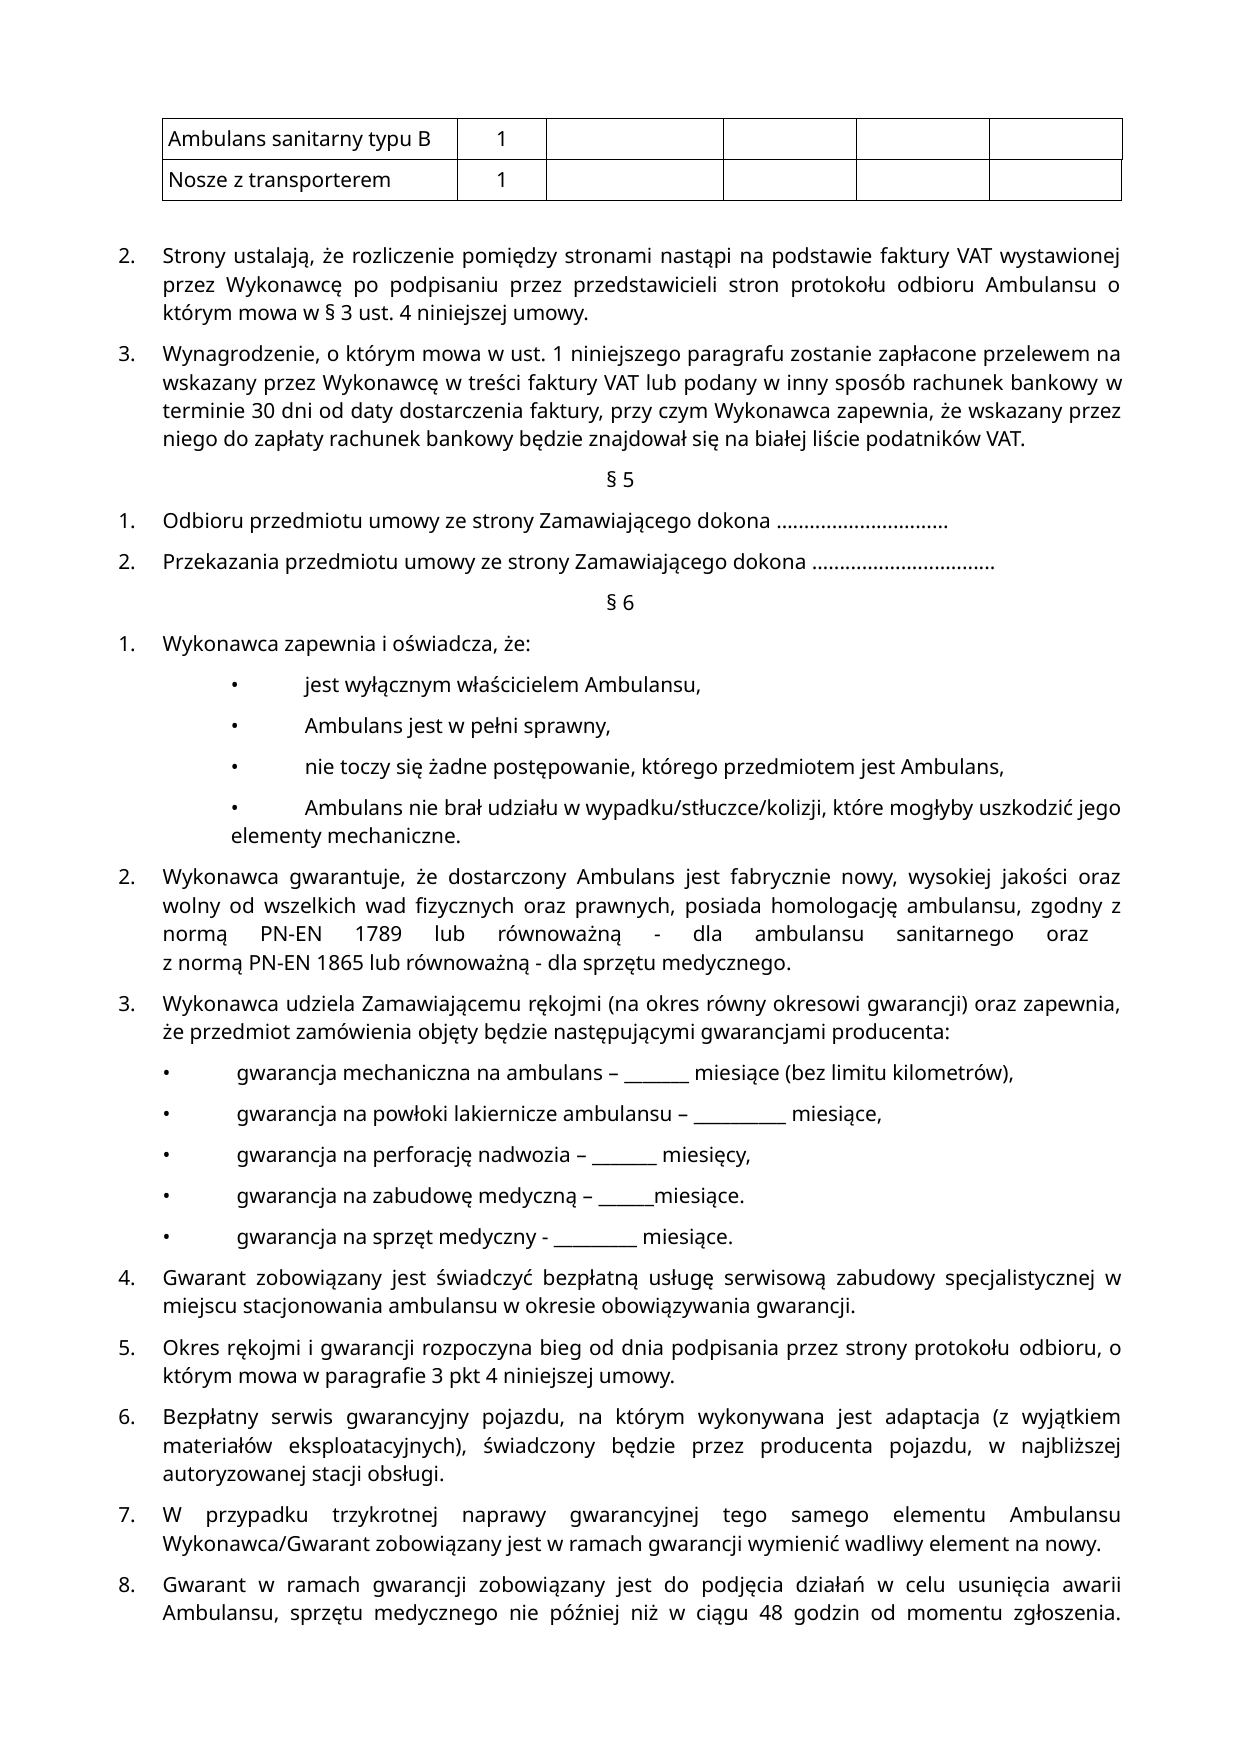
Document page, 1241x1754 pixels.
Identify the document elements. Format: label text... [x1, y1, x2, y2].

table_cell Nosze z transporterem [163, 160, 457, 199]
table_cell [857, 160, 989, 199]
text • gwarancja mechaniczna na ambulans – _______ miesiące (bez limitu kilometrów), [162, 1058, 1122, 1086]
list Gwarant zobowiązany jest świadczyć bezpłatną usługę serwisową zabudowy specjalistycznej w miejscu stacjonowania ambulansu w okresie obowiązywania gwarancji. [118, 1263, 1122, 1319]
list Przekazania przedmiotu umowy ze strony Zamawiającego dokona ….............................. [118, 547, 1122, 576]
list Strony ustalają, że rozliczenie pomiędzy stronami nastąpi na podstawie faktury VAT wystawionej przez Wykonawcę po podpisaniu przez przedstawicieli stron protokołu odbioru Ambulansu o którym mowa w § 3 ust. 4 niniejszej umowy. [118, 241, 1122, 327]
table_cell [724, 119, 856, 158]
list Odbioru przedmiotu umowy ze strony Zamawiającego dokona …............................ [118, 506, 1122, 535]
table_cell [990, 119, 1122, 158]
table_cell [547, 119, 723, 158]
text • gwarancja na perforację nadwozia – _______ miesięcy, [162, 1140, 1122, 1168]
list Okres rękojmi i gwarancji rozpoczyna bieg od dnia podpisania przez strony protokołu odbioru, o którym mowa w paragrafie 3 pkt 4 niniejszej umowy. [118, 1332, 1122, 1390]
text • gwarancja na powłoki lakiernicze ambulansu – __________ miesiące, [162, 1099, 1122, 1127]
list Wynagrodzenie, o którym mowa w ust. 1 niniejszego paragrafu zostanie zapłacone przelewem na wskazany przez Wykonawcę w treści faktury VAT lub podany w inny sposób rachunek bankowy w terminie 30 dni od daty dostarczenia faktury, przy czym Wykonawca zapewnia, że wskazany przez niego do zapłaty rachunek bankowy będzie znajdował się na białej liście podatników VAT. [118, 339, 1122, 453]
table_cell 1 [458, 160, 546, 199]
table_cell [547, 160, 723, 199]
text • gwarancja na sprzęt medyczny - _________ miesiące. [162, 1222, 1122, 1250]
text § 5 [118, 466, 1122, 494]
list Wykonawca udziela Zamawiającemu rękojmi (na okres równy okresowi gwarancji) oraz zapewnia, że przedmiot zamówienia objęty będzie następującymi gwarancjami producenta: [118, 989, 1122, 1046]
text • Ambulans jest w pełni sprawny, [231, 711, 1122, 739]
table_cell Ambulans sanitarny typu B [163, 119, 457, 158]
text § 6 [118, 588, 1122, 617]
text • nie toczy się żadne postępowanie, którego przedmiotem jest Ambulans, [231, 752, 1122, 781]
table_cell [724, 160, 856, 199]
list Wykonawca gwarantuje, że dostarczony Ambulans jest fabrycznie nowy, wysokiej jakości oraz wolny od wszelkich wad fizycznych oraz prawnych, posiada homologację ambulansu, zgodny z normą PN-EN 1789 lub równoważną - dla ambulansu sanitarnego oraz z normą PN-EN 1865 lub równoważną - dla sprzętu medycznego. [118, 862, 1122, 976]
list W przypadku trzykrotnej naprawy gwarancyjnej tego samego elementu Ambulansu Wykonawca/Gwarant zobowiązany jest w ramach gwarancji wymienić wadliwy element na nowy. [118, 1500, 1122, 1557]
list Gwarant w ramach gwarancji zobowiązany jest do podjęcia działań w celu usunięcia awarii Ambulansu, sprzętu medycznego nie później niż w ciągu 48 godzin od momentu zgłoszenia. [118, 1570, 1122, 1627]
list Wykonawca zapewnia i oświadcza, że: [118, 629, 1122, 658]
text • Ambulans nie brał udziału w wypadku/stłuczce/kolizji, które mogłyby uszkodzić jego elementy mechaniczne. [231, 793, 1122, 850]
text • gwarancja na zabudowę medyczną – ______miesiące. [162, 1181, 1122, 1209]
table_cell 1 [458, 119, 546, 158]
list Bezpłatny serwis gwarancyjny pojazdu, na którym wykonywana jest adaptacja (z wyjątkiem materiałów eksploatacyjnych), świadczony będzie przez producenta pojazdu, w najbliższej autoryzowanej stacji obsługi. [118, 1402, 1122, 1488]
table_cell [857, 119, 989, 158]
text • jest wyłącznym właścicielem Ambulansu, [231, 670, 1122, 699]
table_cell [990, 160, 1121, 199]
